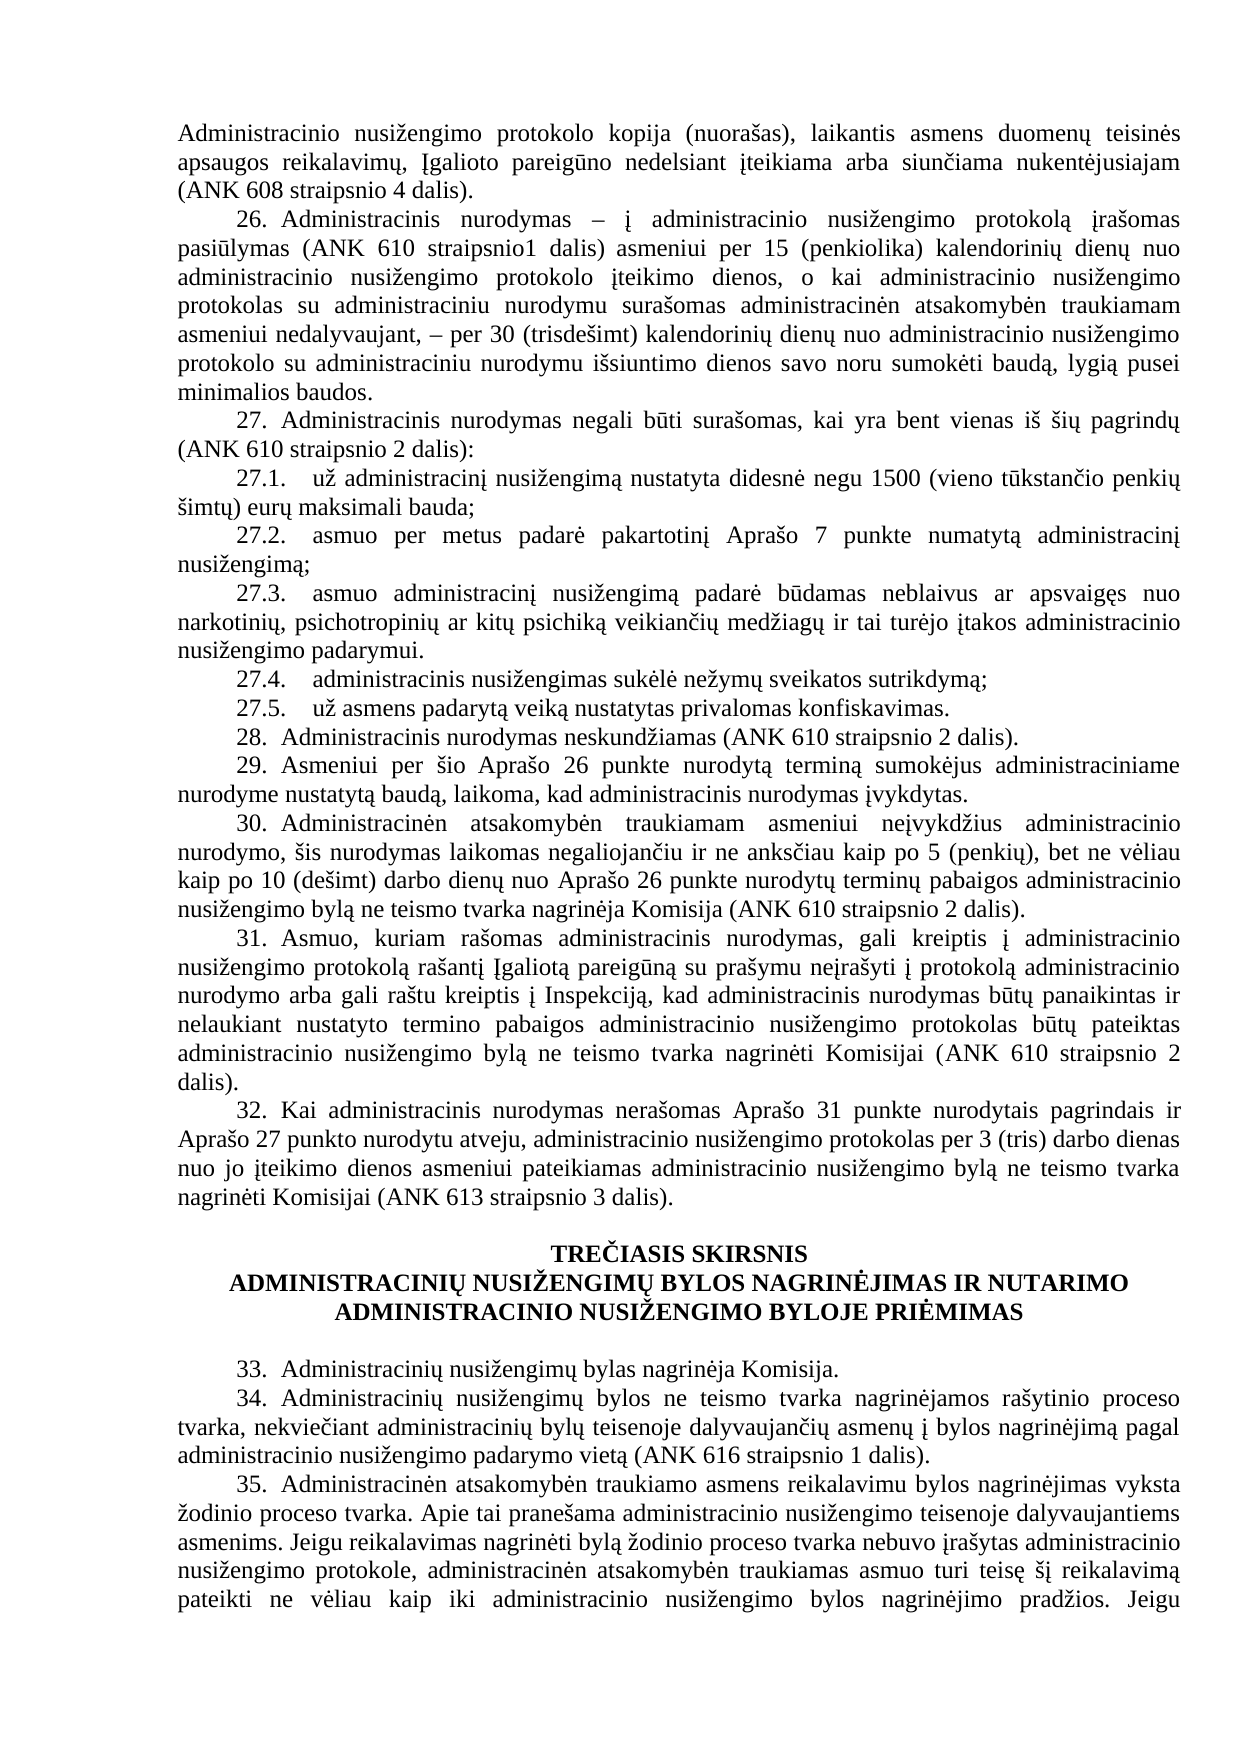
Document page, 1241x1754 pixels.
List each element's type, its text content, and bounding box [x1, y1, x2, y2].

text 29. Asmeniui per šio Aprašo 26 punkte nurodytą terminą sumokėjus administraciniame nurodyme nustatytą baudą, laikoma, kad administracinis nurodymas įvykdytas. [177, 751, 1181, 808]
text 27.5. už asmens padarytą veiką nustatytas privalomas konfiskavimas. [177, 693, 1181, 722]
text 27. Administracinis nurodymas negali būti surašomas, kai yra bent vienas iš šių pagrindų (ANK 610 straipsnio 2 dalis): [177, 406, 1181, 463]
text 27.4. administracinis nusižengimas sukėlė nežymų sveikatos sutrikdymą; [177, 664, 1181, 693]
text ADMINISTRACINIŲ NUSIŽENGIMŲ BYLOS NAGRINĖJIMAS IR NUTARIMO ADMINISTRACINIO NUSIŽENGIMO BYLOJE PRIĖMIMAS [177, 1268, 1181, 1326]
text 34. Administracinių nusižengimų bylos ne teismo tvarka nagrinėjamos rašytinio proceso tvarka, nekviečiant administracinių bylų teisenoje dalyvaujančių asmenų į bylos nagrinėjimą pagal administracinio nusižengimo padarymo vietą (ANK 616 straipsnio 1 dalis). [177, 1383, 1181, 1469]
text 33. Administracinių nusižengimų bylas nagrinėja Komisija. [177, 1354, 1181, 1383]
text 32. Kai administracinis nurodymas nerašomas Aprašo 31 punkte nurodytais pagrindais ir Aprašo 27 punkto nurodytu atveju, administracinio nusižengimo protokolas per 3 (tris) darbo dienas nuo jo įteikimo dienos asmeniui pateikiamas administracinio nusižengimo bylą ne teismo tvarka nagrinėti Komisijai (ANK 613 straipsnio 3 dalis). [177, 1096, 1181, 1211]
text TREČIASIS SKIRSNIS [177, 1239, 1181, 1268]
text 35. Administracinėn atsakomybėn traukiamo asmens reikalavimu bylos nagrinėjimas vyksta žodinio proceso tvarka. Apie tai pranešama administracinio nusižengimo teisenoje dalyvaujantiems asmenims. Jeigu reikalavimas nagrinėti bylą žodinio proceso tvarka nebuvo įrašytas administracinio nusižengimo protokole, administracinėn atsakomybėn traukiamas asmuo turi teisę šį reikalavimą pateikti ne vėliau kaip iki administracinio nusižengimo bylos nagrinėjimo pradžios. Jeigu [177, 1469, 1181, 1613]
text 27.2. asmuo per metus padarė pakartotinį Aprašo 7 punkte numatytą administracinį nusižengimą; [177, 521, 1181, 578]
text Administracinio nusižengimo protokolo kopija (nuorašas), laikantis asmens duomenų teisinės apsaugos reikalavimų, Įgalioto pareigūno nedelsiant įteikiama arba siunčiama nukentėjusiajam (ANK 608 straipsnio 4 dalis). [177, 118, 1181, 204]
text 30. Administracinėn atsakomybėn traukiamam asmeniui neįvykdžius administracinio nurodymo, šis nurodymas laikomas negaliojančiu ir ne anksčiau kaip po 5 (penkių), bet ne vėliau kaip po 10 (dešimt) darbo dienų nuo Aprašo 26 punkte nurodytų terminų pabaigos administracinio nusižengimo bylą ne teismo tvarka nagrinėja Komisija (ANK 610 straipsnio 2 dalis). [177, 808, 1181, 923]
text 26. Administracinis nurodymas – į administracinio nusižengimo protokolą įrašomas pasiūlymas (ANK 610 straipsnio1 dalis) asmeniui per 15 (penkiolika) kalendorinių dienų nuo administracinio nusižengimo protokolo įteikimo dienos, o kai administracinio nusižengimo protokolas su administraciniu nurodymu surašomas administracinėn atsakomybėn traukiamam asmeniui nedalyvaujant, – per 30 (trisdešimt) kalendorinių dienų nuo administracinio nusižengimo protokolo su administraciniu nurodymu išsiuntimo dienos savo noru sumokėti baudą, lygią pusei minimalios baudos. [177, 204, 1181, 406]
text 31. Asmuo, kuriam rašomas administracinis nurodymas, gali kreiptis į administracinio nusižengimo protokolą rašantį Įgaliotą pareigūną su prašymu neįrašyti į protokolą administracinio nurodymo arba gali raštu kreiptis į Inspekciją, kad administracinis nurodymas būtų panaikintas ir nelaukiant nustatyto termino pabaigos administracinio nusižengimo protokolas būtų pateiktas administracinio nusižengimo bylą ne teismo tvarka nagrinėti Komisijai (ANK 610 straipsnio 2 dalis). [177, 923, 1181, 1096]
text 27.1. už administracinį nusižengimą nustatyta didesnė negu 1500 (vieno tūkstančio penkių šimtų) eurų maksimali bauda; [177, 463, 1181, 521]
text 27.3. asmuo administracinį nusižengimą padarė būdamas neblaivus ar apsvaigęs nuo narkotinių, psichotropinių ar kitų psichiką veikiančių medžiagų ir tai turėjo įtakos administracinio nusižengimo padarymui. [177, 578, 1181, 664]
text 28. Administracinis nurodymas neskundžiamas (ANK 610 straipsnio 2 dalis). [177, 722, 1181, 751]
